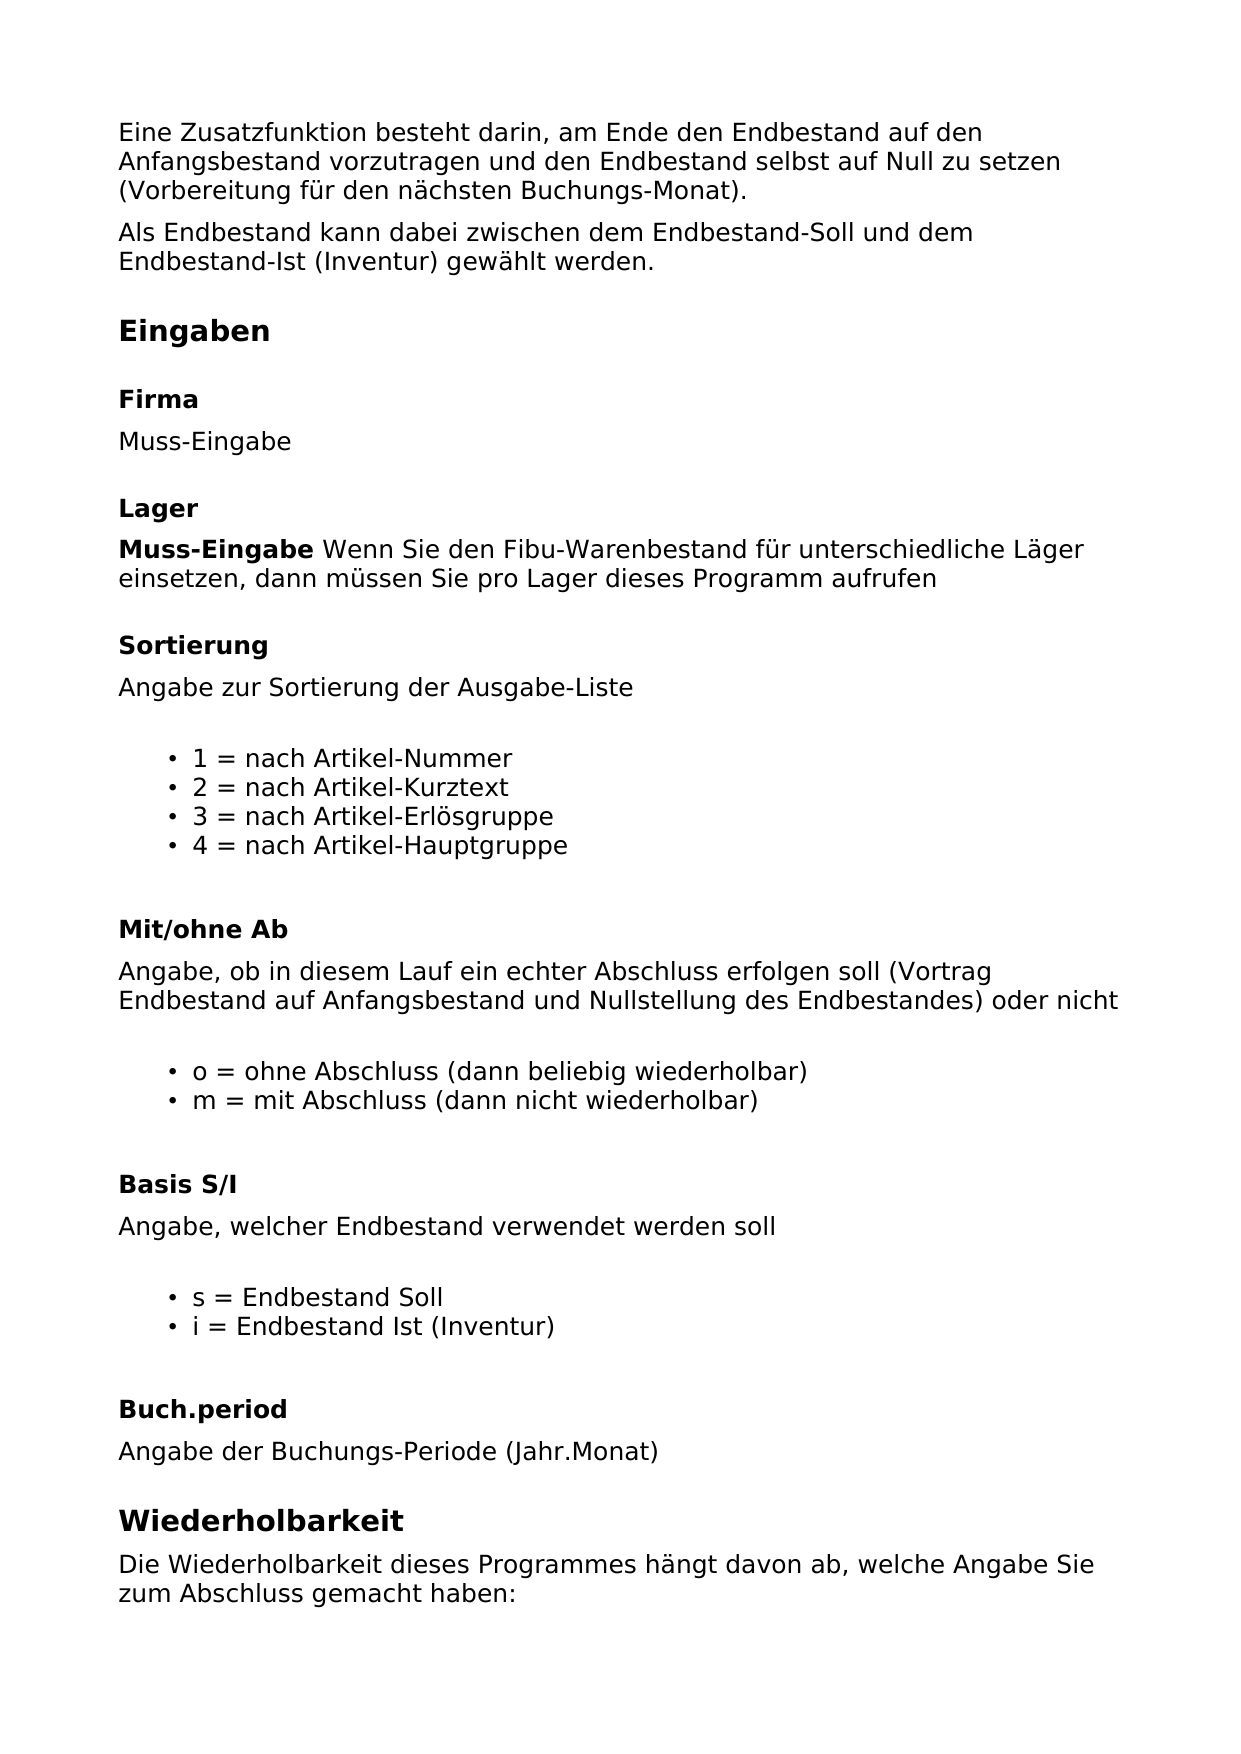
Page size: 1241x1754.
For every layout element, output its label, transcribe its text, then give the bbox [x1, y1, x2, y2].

list 2 = nach Artikel-Kurztext [177, 773, 1122, 802]
list m = mit Abschluss (dann nicht wiederholbar) [177, 1086, 1122, 1116]
text Als Endbestand kann dabei zwischen dem Endbestand-Soll und dem Endbestand-Ist (Inventur) gewählt werden. [118, 218, 1122, 276]
text Angabe, welcher Endbestand verwendet werden soll [118, 1212, 1122, 1241]
text Eine Zusatzfunktion besteht darin, am Ende den Endbestand auf den Anfangsbestand vorzutragen und den Endbestand selbst auf Null zu setzen (Vorbereitung für den nächsten Buchungs-Monat). [118, 118, 1122, 206]
subtitle Firma [118, 385, 1122, 414]
text Muss-Eingabe [118, 427, 1122, 456]
subtitle Basis S/I [118, 1170, 1122, 1199]
list o = ohne Abschluss (dann beliebig wiederholbar) [177, 1057, 1122, 1086]
list 3 = nach Artikel-Erlösgruppe [177, 802, 1122, 832]
text Angabe, ob in diesem Lauf ein echter Abschluss erfolgen soll (Vortrag Endbestand auf Anfangsbestand und Nullstellung des Endbestandes) oder nicht [118, 957, 1122, 1015]
text Die Wiederholbarkeit dieses Programmes hängt davon ab, welche Angabe Sie zum Abschluss gemacht haben: [118, 1550, 1122, 1609]
list 4 = nach Artikel-Hauptgruppe [177, 832, 1122, 861]
text Muss-Eingabe Wenn Sie den Fibu-Warenbestand für unterschiedliche Läger einsetzen, dann müssen Sie pro Lager dieses Programm aufrufen [118, 535, 1122, 594]
subtitle Sortierung [118, 631, 1122, 660]
subtitle Buch.period [118, 1396, 1122, 1425]
subtitle Eingaben [118, 314, 1122, 348]
list s = Endbestand Soll [177, 1283, 1122, 1312]
list 1 = nach Artikel-Nummer [177, 744, 1122, 773]
subtitle Lager [118, 494, 1122, 523]
subtitle Mit/ohne Ab [118, 915, 1122, 944]
subtitle Wiederholbarkeit [118, 1504, 1122, 1538]
text Angabe der Buchungs-Periode (Jahr.Monat) [118, 1437, 1122, 1466]
text Angabe zur Sortierung der Ausgabe-Liste [118, 673, 1122, 702]
list i = Endbestand Ist (Inventur) [177, 1312, 1122, 1341]
